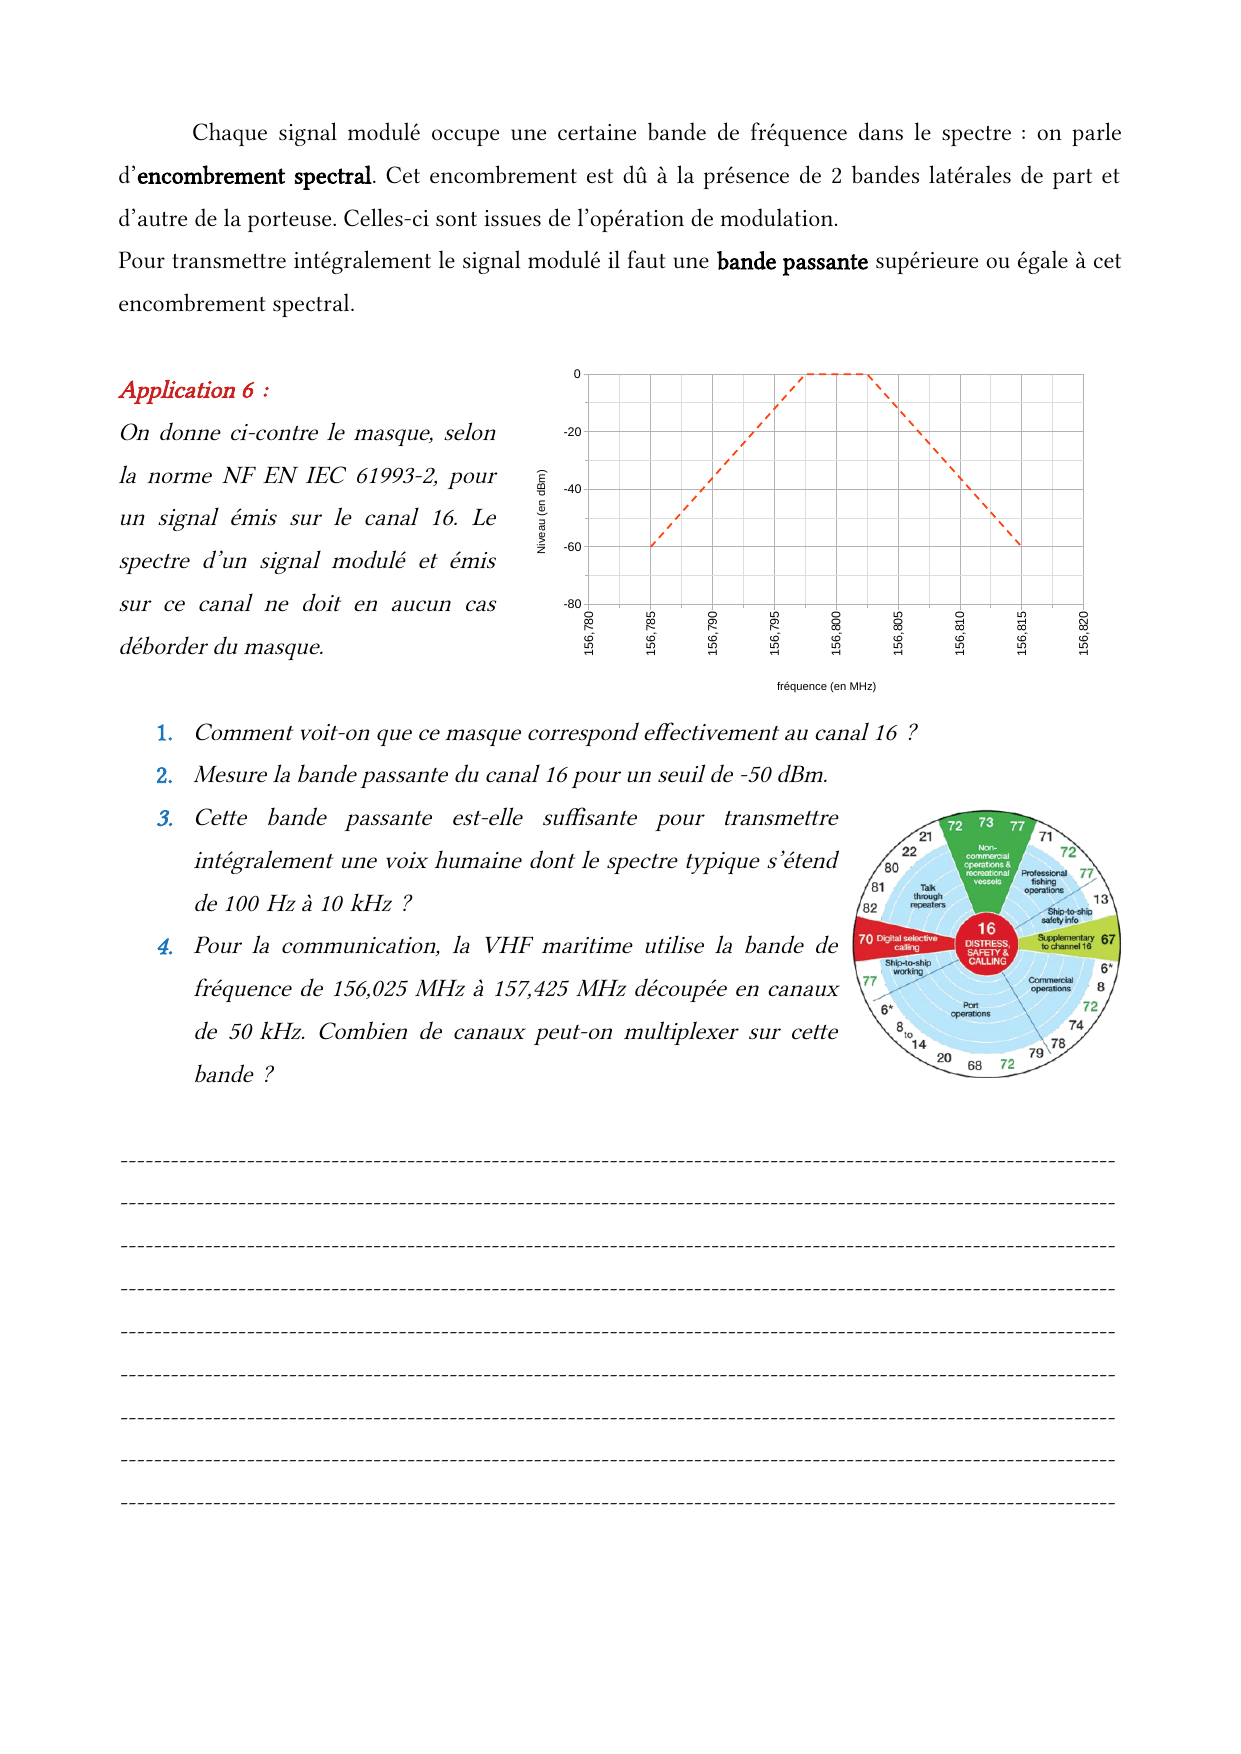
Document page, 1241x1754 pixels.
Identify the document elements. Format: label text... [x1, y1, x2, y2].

text Pour transmettre intégralement le signal modulé il faut une bande passante supérieure ou égale à cet encombrement spectral. [118, 247, 1122, 318]
picture [852, 808, 1122, 1078]
list Cette bande passante est-elle suffisante pour transmettre intégralement une voix humaine dont le spectre typique s’étend de 100 Hz à 10 kHz ? [156, 803, 1122, 917]
text Chaque signal modulé occupe une certaine bande de fréquence dans le spectre : on parle d’encombrement spectral. Cet encombrement est dû à la présence de 2 bandes latérales de part et d’autre de la porteuse. Celles-ci sont issues de l’opération de modulation. [118, 118, 1122, 232]
list Comment voit-on que ce masque correspond effectivement au canal 16 ? [156, 717, 1122, 746]
text ------------------------------------------------------------------------------------------------------------------------------------------------------------------------------------------------------------------------------------------------------------------------------------------------------------------------------------------------------------------------------------------------------------------------------------------------------------------------------------------------------------------------------------------------------------------------------------------------------------------------------------------------------------------------------------------------------------------------------------------------------------------------------------------------------------------------------------------------------------------------------------------------------------------------------------------------------------------------------------------------------------------------------------------------------------------------------------------------------ [118, 1146, 1122, 1517]
list Mesure la bande passante du canal 16 pour un seuil de -50 dBm. [156, 760, 1122, 789]
text Application 6 : [118, 375, 509, 403]
list Pour la communication, la VHF maritime utilise la bande de fréquence de 156,025 MHz à 157,425 MHz découpée en canaux de 50 kHz. Combien de canaux peut-on multiplexer sur cette bande ? [156, 932, 1122, 1088]
text On donne ci-contre le masque, selon la norme NF EN IEC 61993-2, pour un signal émis sur le canal 16. Le spectre d’un signal modulé et émis sur ce canal ne doit en aucun cas déborder du masque. [118, 418, 509, 660]
